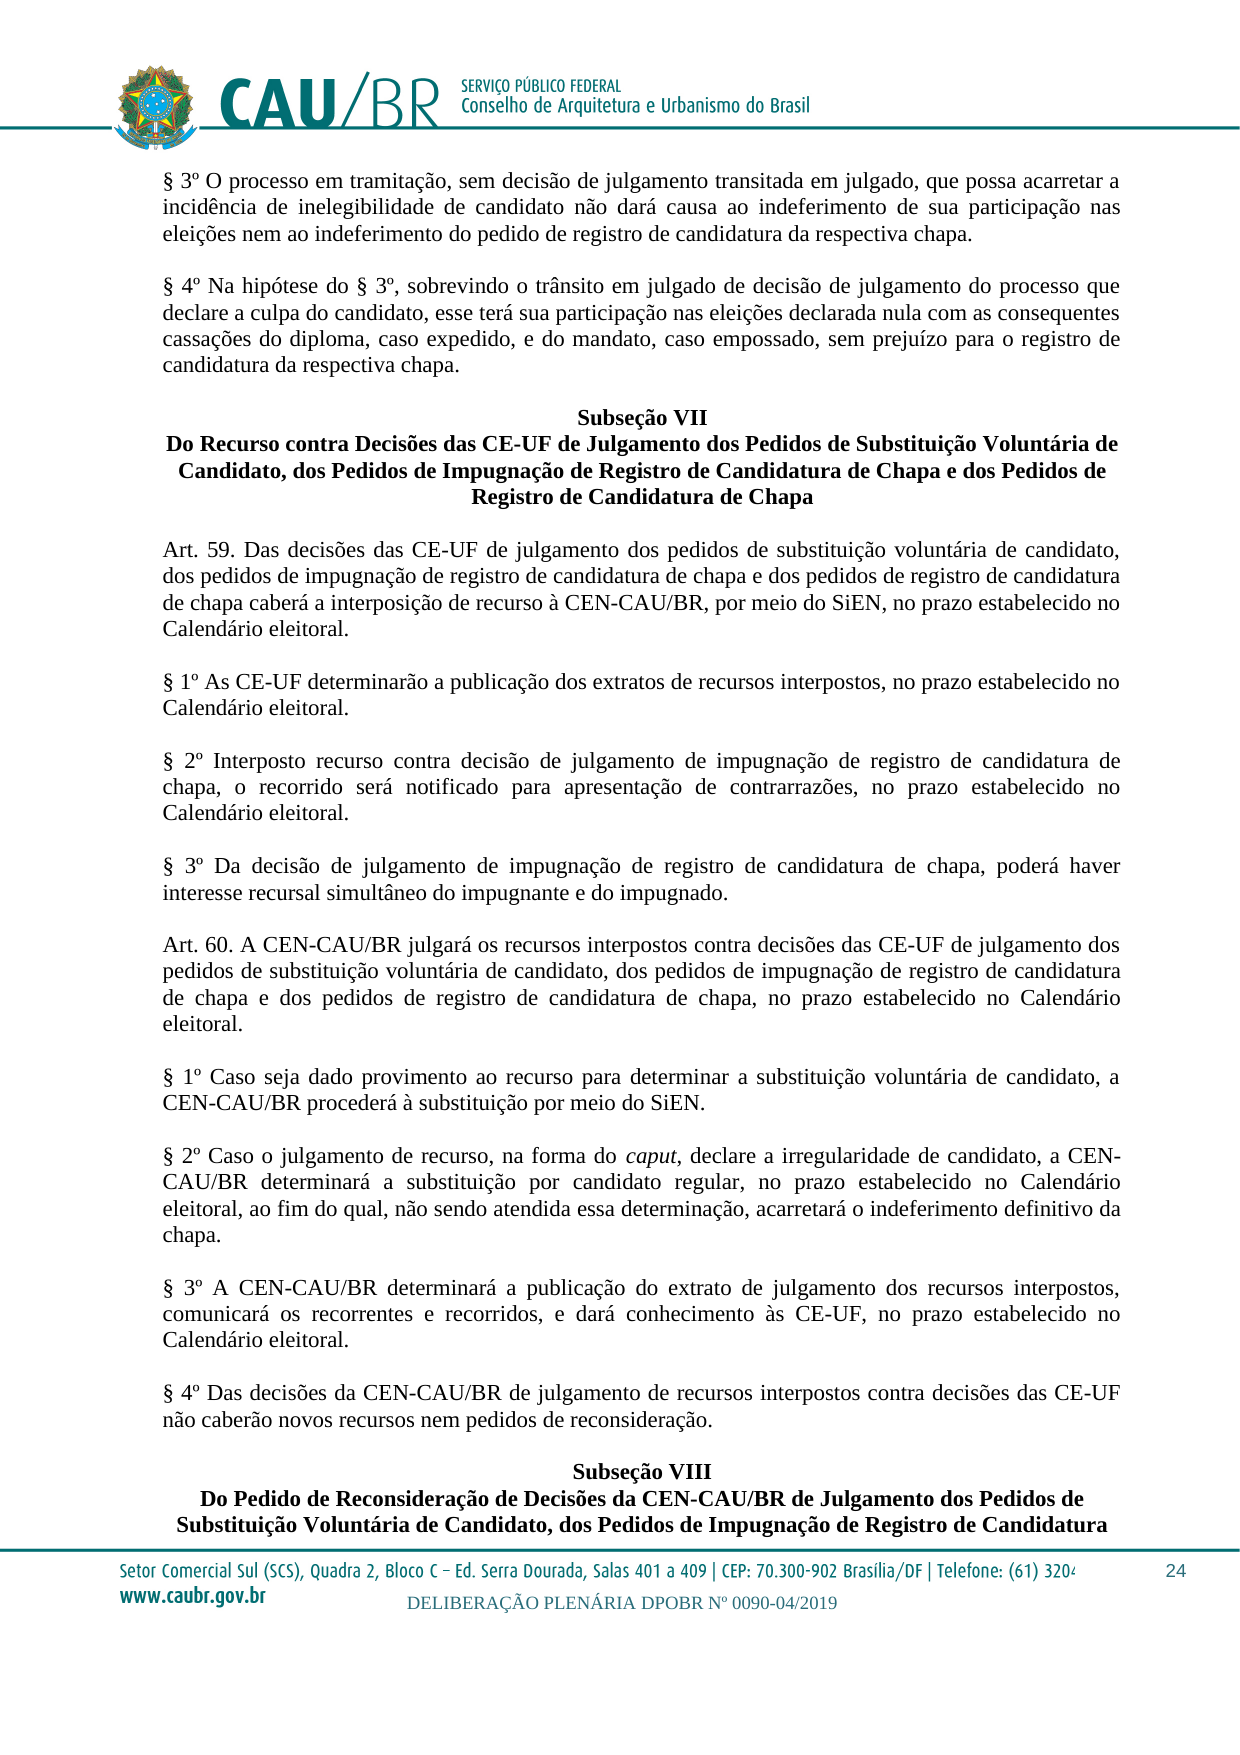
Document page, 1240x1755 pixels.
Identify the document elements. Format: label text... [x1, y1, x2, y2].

text Do Recurso contra Decisões das CE-UF de Julgamento dos Pedidos de Substituição Voluntária de Candidato, dos Pedidos de Impugnação de Registro de Candidatura de Chapa e dos Pedidos de Registro de Candidatura de Chapa [162, 431, 1122, 509]
text Art. 60. A CEN-CAU/BR julgará os recursos interpostos contra decisões das CE-UF de julgamento dos pedidos de substituição voluntária de candidato, dos pedidos de impugnação de registro de candidatura de chapa e dos pedidos de registro de candidatura de chapa, no prazo estabelecido no Calendário eleitoral. [162, 931, 1122, 1037]
text § 1º Caso seja dado provimento ao recurso para determinar a substituição voluntária de candidato, a CEN-CAU/BR procederá à substituição por meio do SiEN. [162, 1063, 1122, 1116]
subtitle Subseção VII [162, 404, 1122, 431]
subtitle Subseção VIII [162, 1458, 1122, 1485]
text § 2º Caso o julgamento de recurso, na forma do caput, declare a irregularidade de candidato, a CEN-CAU/BR determinará a substituição por candidato regular, no prazo estabelecido no Calendário eleitoral, ao fim do qual, não sendo atendida essa determinação, acarretará o indeferimento definitivo da chapa. [162, 1142, 1122, 1247]
text Do Pedido de Reconsideração de Decisões da CEN-CAU/BR de Julgamento dos Pedidos de Substituição Voluntária de Candidato, dos Pedidos de Impugnação de Registro de Candidatura de Chapa e dos Pedidos de Registro de Candidatura de Chapa na Eleição de Conselheiro Titular e Respectivo Suplente de Conselheiro Representantes das IES [162, 1485, 1122, 1506]
text § 4º Na hipótese do § 3º, sobrevindo o trânsito em julgado de decisão de julgamento do processo que declare a culpa do candidato, esse terá sua participação nas eleições declarada nula com as consequentes cassações do diploma, caso expedido, e do mandato, caso empossado, sem prejuízo para o registro de candidatura da respectiva chapa. [162, 272, 1122, 378]
text § 3º O processo em tramitação, sem decisão de julgamento transitada em julgado, que possa acarretar a incidência de inelegibilidade de candidato não dará causa ao indeferimento de sua participação nas eleições nem ao indeferimento do pedido de registro de candidatura da respectiva chapa. [162, 178, 1122, 246]
text § 1º As CE-UF determinarão a publicação dos extratos de recursos interpostos, no prazo estabelecido no Calendário eleitoral. [162, 668, 1122, 720]
text Art. 59. Das decisões das CE-UF de julgamento dos pedidos de substituição voluntária de candidato, dos pedidos de impugnação de registro de candidatura de chapa e dos pedidos de registro de candidatura de chapa caberá a interposição de recurso à CEN-CAU/BR, por meio do SiEN, no prazo estabelecido no Calendário eleitoral. [162, 536, 1122, 641]
text § 4º Das decisões da CEN-CAU/BR de julgamento de recursos interpostos contra decisões das CE-UF não caberão novos recursos nem pedidos de reconsideração. [162, 1379, 1122, 1432]
text § 2º Interposto recurso contra decisão de julgamento de impugnação de registro de candidatura de chapa, o recorrido será notificado para apresentação de contrarrazões, no prazo estabelecido no Calendário eleitoral. [162, 747, 1122, 826]
text § 3º A CEN-CAU/BR determinará a publicação do extrato de julgamento dos recursos interpostos, comunicará os recorrentes e recorridos, e dará conhecimento às CE-UF, no prazo estabelecido no Calendário eleitoral. [162, 1274, 1122, 1353]
text § 3º Da decisão de julgamento de impugnação de registro de candidatura de chapa, poderá haver interesse recursal simultâneo do impugnante e do impugnado. [162, 852, 1122, 905]
